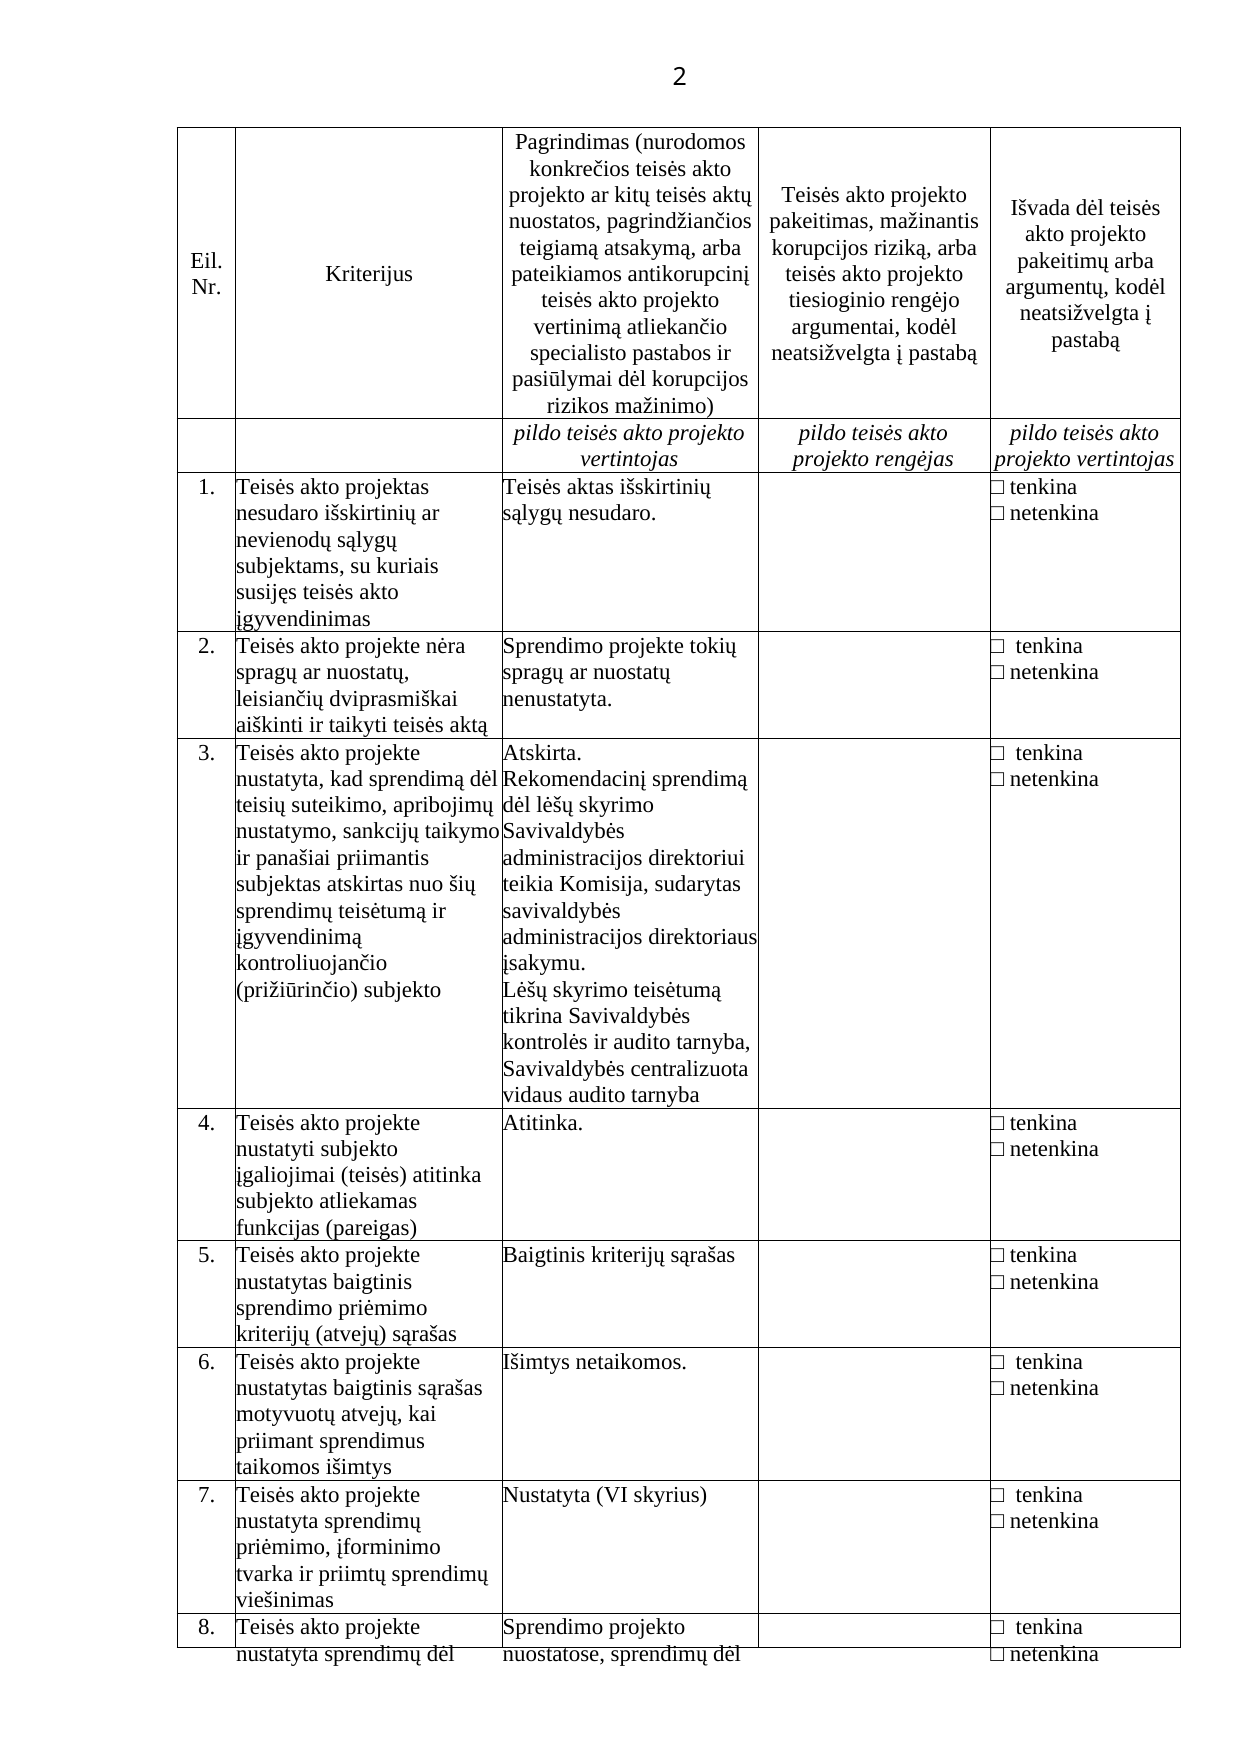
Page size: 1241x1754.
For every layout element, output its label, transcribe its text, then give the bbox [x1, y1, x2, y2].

table_cell Teisės aktas išskirtinių sąlygų nesudaro. [503, 473, 758, 631]
table_cell 7. [178, 1481, 235, 1612]
table_cell [178, 419, 235, 472]
table_cell [759, 1348, 990, 1479]
table_cell pildo teisės akto projekto rengėjas [759, 419, 990, 472]
table_cell □ tenkina □ netenkina [991, 1241, 1180, 1347]
table_cell 2. [178, 632, 235, 737]
table_cell Teisės akto projekte nustatytas baigtinis sprendimo priėmimo kriterijų (atvejų) sąrašas [236, 1241, 502, 1347]
table_header Išvada dėl teisės akto projekto pakeitimų arba argumentų, kodėl neatsižvelgta į pastabą [991, 128, 1180, 418]
table_cell Teisės akto projekte nustatyta sprendimų dėl mažareikšmiškumo priėmimo tvarka [236, 1614, 502, 1647]
table_cell Teisės akto projektas nesudaro išskirtinių ar nevienodų sąlygų subjektams, su kuriais susijęs teisės akto įgyvendinimas [236, 473, 502, 631]
table_cell [759, 1614, 990, 1647]
table_cell Baigtinis kriterijų sąrašas [503, 1241, 758, 1347]
table_cell Sprendimo projekto nuostatose, sprendimų dėl mažareikšmiškumo priėmimas nenumatomas. [503, 1614, 758, 1647]
table_header Eil. Nr. [178, 128, 235, 418]
table_cell [759, 1481, 990, 1612]
table_cell 3. [178, 739, 235, 1107]
table_header Kriterijus [236, 128, 502, 418]
table_cell pildo teisės akto projekto vertintojas [503, 419, 758, 472]
table_cell Nustatyta (VI skyrius) [503, 1481, 758, 1612]
table_cell 4. [178, 1109, 235, 1240]
table_cell [759, 632, 990, 737]
table_cell 1. [178, 473, 235, 631]
table_cell 6. [178, 1348, 235, 1479]
table_cell pildo teisės akto projekto vertintojas [991, 419, 1180, 472]
table_cell □ tenkina □ netenkina [991, 632, 1180, 737]
table_cell □ tenkina □ netenkina [991, 1109, 1180, 1240]
table_cell 8. [178, 1614, 235, 1647]
table_cell [759, 739, 990, 1107]
table_cell [759, 1109, 990, 1240]
table_cell □ tenkina □ netenkina [991, 739, 1180, 1107]
table_cell Teisės akto projekte nustatyta sprendimų priėmimo, įforminimo tvarka ir priimtų sprendimų viešinimas [236, 1481, 502, 1612]
table_cell Išimtys netaikomos. [503, 1348, 758, 1479]
table_cell □ tenkina □ netenkina [991, 1481, 1180, 1612]
table_cell [759, 1241, 990, 1347]
table_cell Atskirta. Rekomendacinį sprendimą dėl lėšų skyrimo Savivaldybės administracijos direktoriui teikia Komisija, sudarytas savivaldybės administracijos direktoriaus įsakymu. Lėšų skyrimo teisėtumą tikrina Savivaldybės kontrolės ir audito tarnyba, Savivaldybės centralizuota vidaus audito tarnyba [503, 739, 758, 1107]
table_cell Sprendimo projekte tokių spragų ar nuostatų nenustatyta. [503, 632, 758, 737]
table_cell Teisės akto projekte nustatyta, kad sprendimą dėl teisių suteikimo, apribojimų nustatymo, sankcijų taikymo ir panašiai priimantis subjektas atskirtas nuo šių sprendimų teisėtumą ir įgyvendinimą kontroliuojančio (prižiūrinčio) subjekto [236, 739, 502, 1107]
table_cell Teisės akto projekte nėra spragų ar nuostatų, leisiančių dviprasmiškai aiškinti ir taikyti teisės aktą [236, 632, 502, 737]
table_cell □ tenkina □ netenkina [991, 1614, 1180, 1647]
table_cell Teisės akto projekte nustatyti subjekto įgaliojimai (teisės) atitinka subjekto atliekamas funkcijas (pareigas) [236, 1109, 502, 1240]
table_header Pagrindimas (nurodomos konkrečios teisės akto projekto ar kitų teisės aktų nuostatos, pagrindžiančios teigiamą atsakymą, arba pateikiamos antikorupcinį teisės akto projekto vertinimą atliekančio specialisto pastabos ir pasiūlymai dėl korupcijos rizikos mažinimo) [503, 128, 758, 418]
table_header Teisės akto projekto pakeitimas, mažinantis korupcijos riziką, arba teisės akto projekto tiesioginio rengėjo argumentai, kodėl neatsižvelgta į pastabą [759, 128, 990, 418]
table_cell Teisės akto projekte nustatytas baigtinis sąrašas motyvuotų atvejų, kai priimant sprendimus taikomos išimtys [236, 1348, 502, 1479]
table_cell [236, 419, 502, 472]
table_cell [759, 473, 990, 631]
table_cell □ tenkina □ netenkina [991, 473, 1180, 631]
table_cell □ tenkina □ netenkina [991, 1348, 1180, 1479]
table_cell Atitinka. [503, 1109, 758, 1240]
table_cell 5. [178, 1241, 235, 1347]
